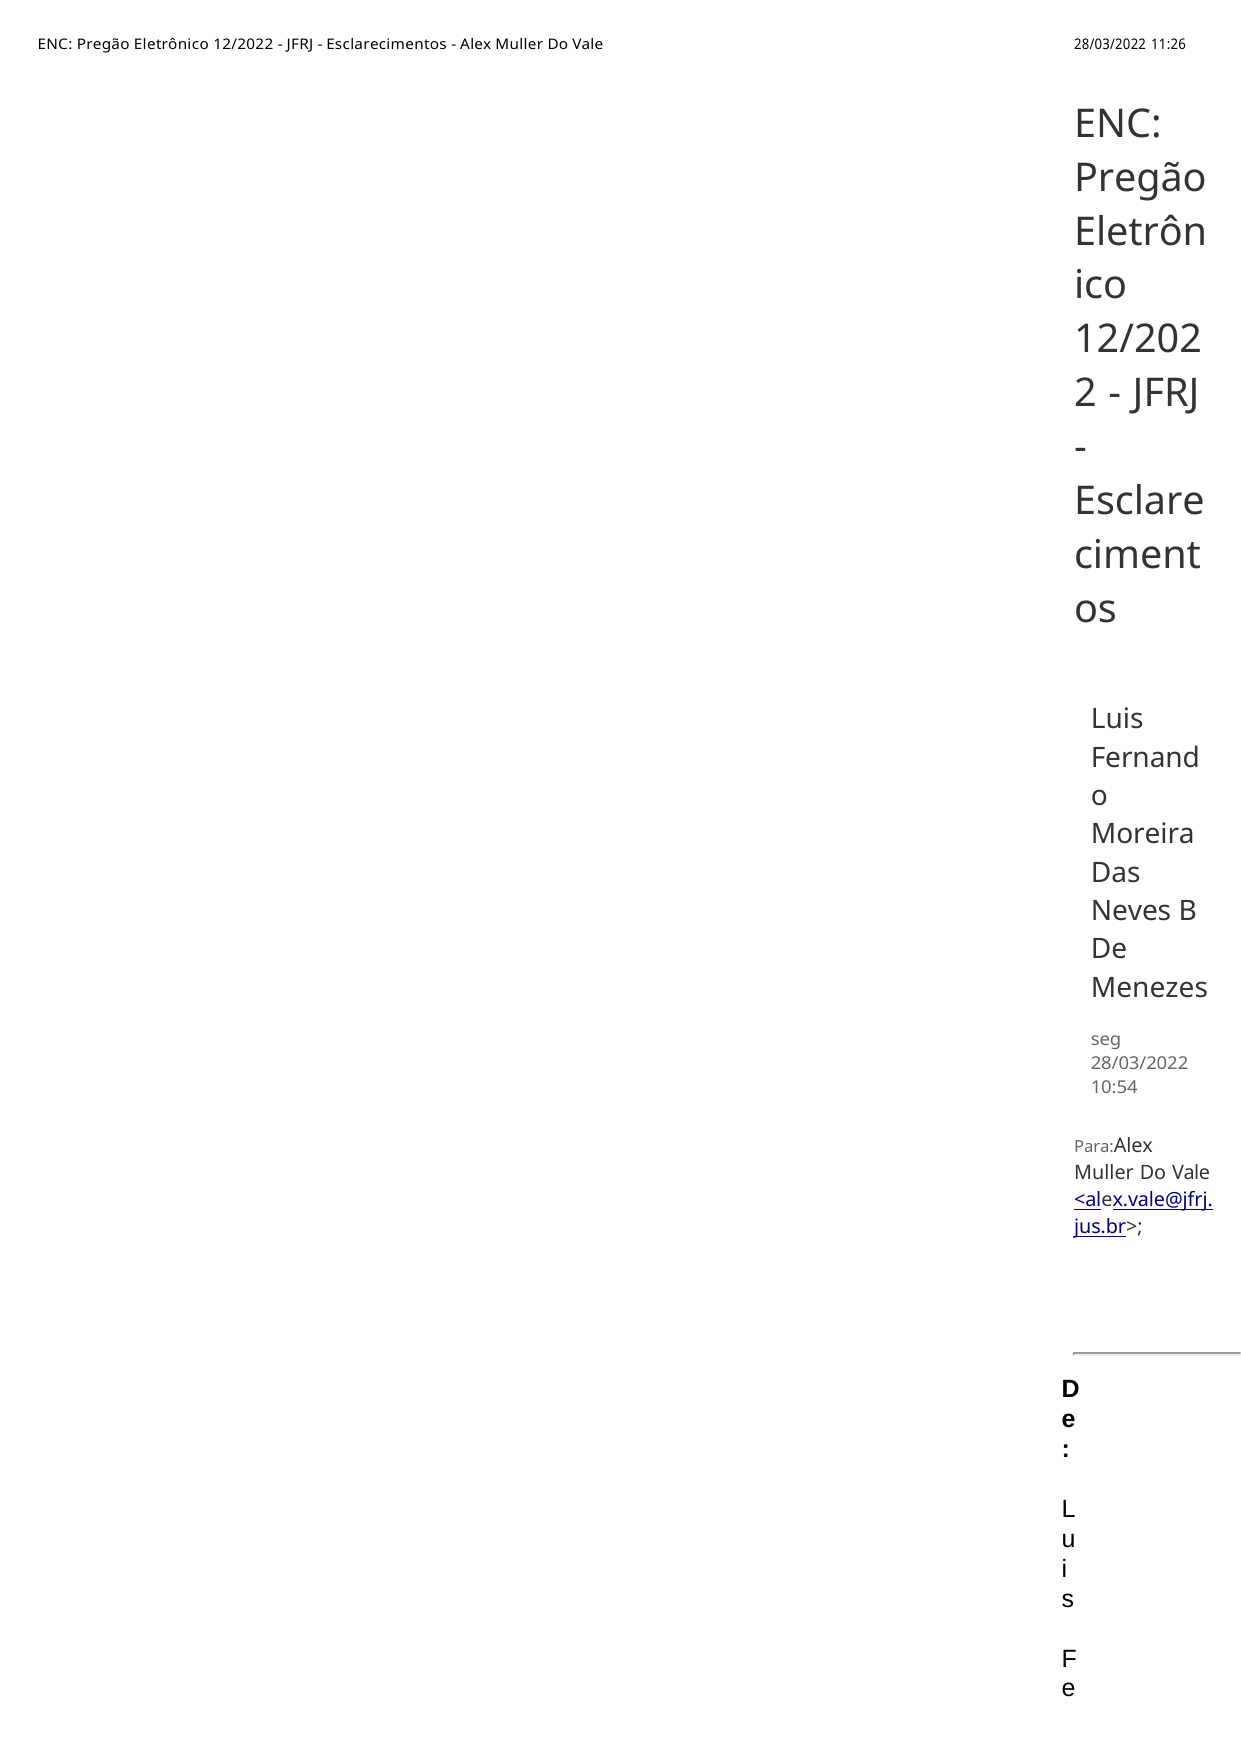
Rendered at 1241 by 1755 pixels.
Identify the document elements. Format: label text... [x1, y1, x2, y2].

text Luis Fernando Moreira Das Neves B De Menezes [1091, 699, 1213, 1005]
text seg 28/03/2022 10:54 [1091, 1026, 1213, 1098]
text ENC: Pregão Eletrônico 12/2022 - JFRJ - Esclarecimentos [1074, 95, 1213, 634]
text Para:Alex Muller Do Vale <alex.vale@jfrj.jus.br>; [1074, 1132, 1213, 1239]
text ENC: Pregão Eletrônico 12/2022 - JFRJ - Esclarecimentos - Alex Muller Do Vale [37, 34, 618, 54]
text 28/03/2022 11:26 [1074, 34, 1213, 54]
